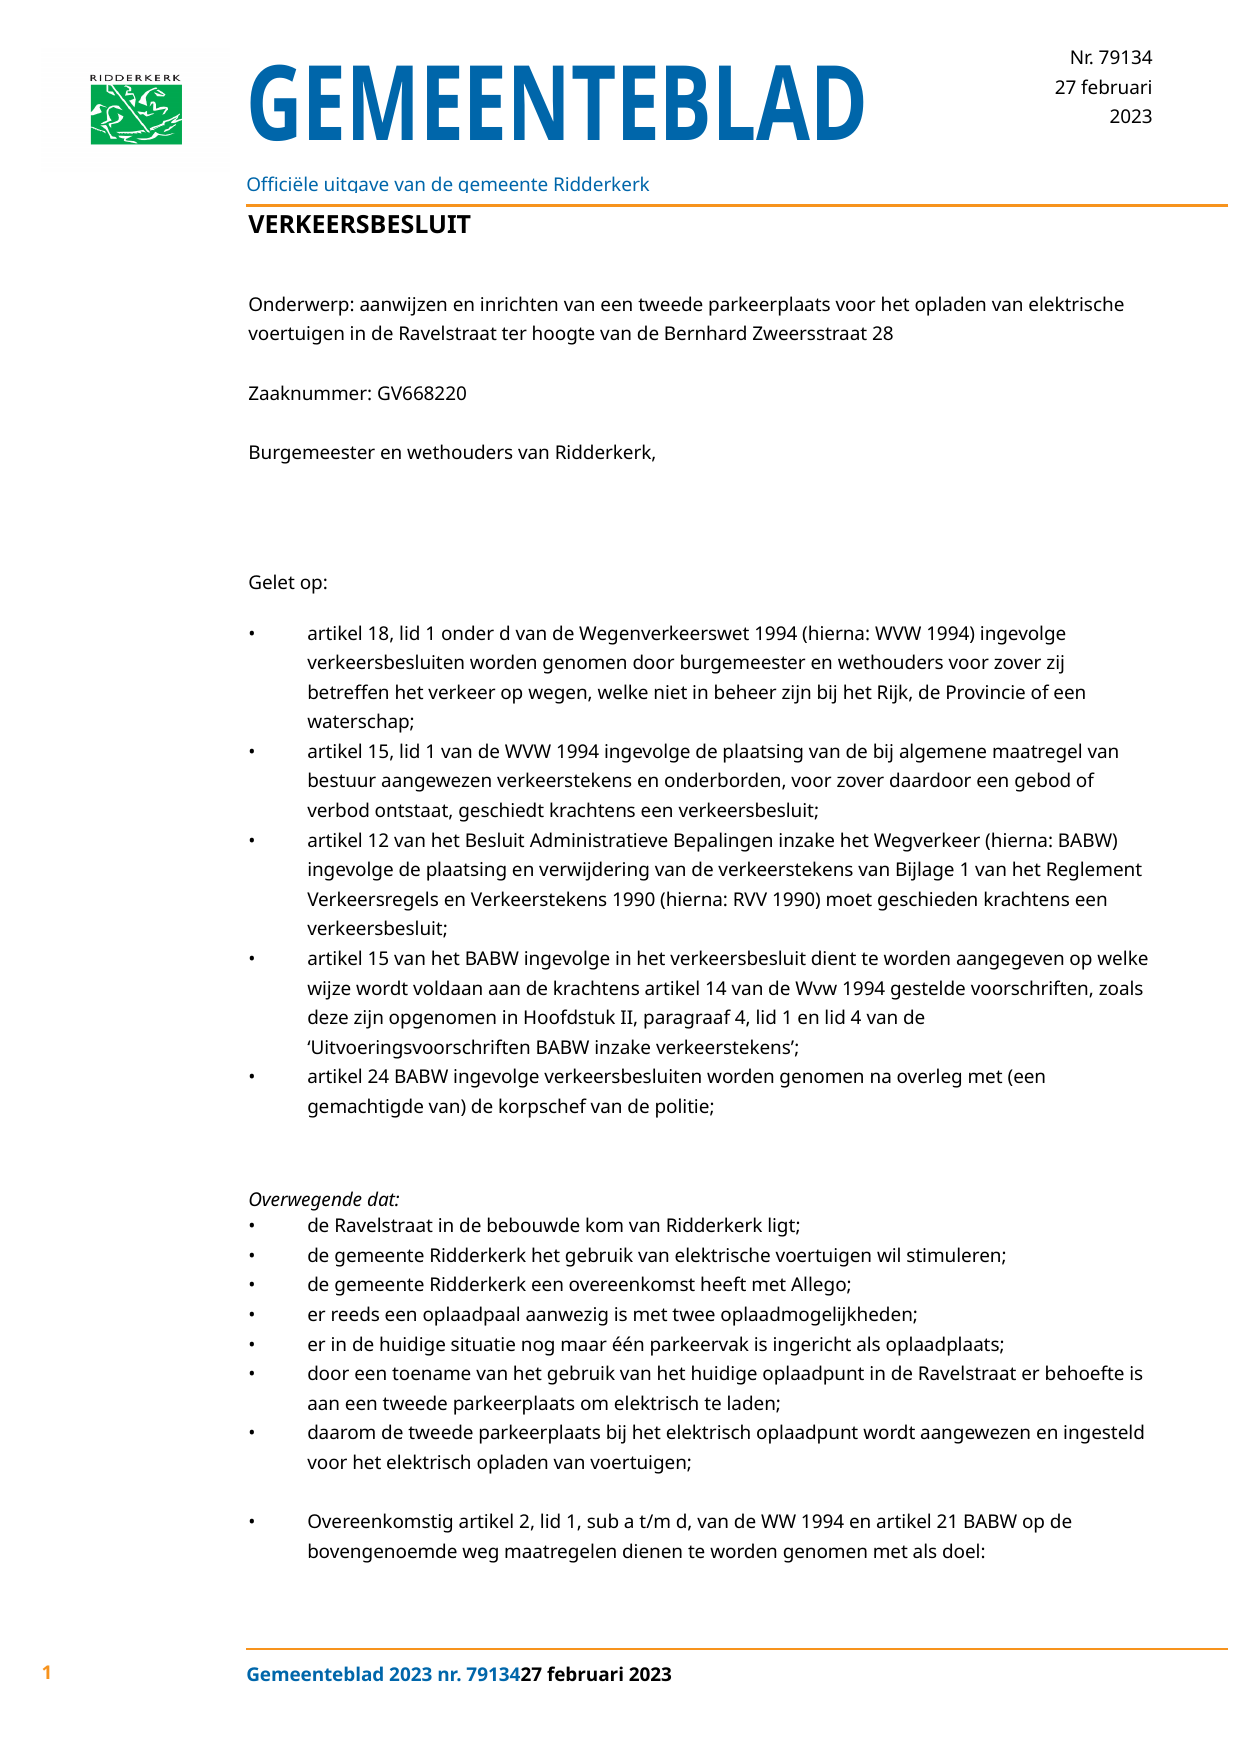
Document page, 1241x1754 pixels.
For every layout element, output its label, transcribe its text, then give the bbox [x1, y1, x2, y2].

list de gemeente Ridderkerk een overeenkomst heeft met Allego; [248, 1272, 1152, 1297]
list artikel 24 BABW ingevolge verkeersbesluiten worden genomen na overleg met (een gemachtigde van) de korpschef van de politie; [248, 1063, 1152, 1119]
text VERKEERSBESLUIT [248, 207, 1152, 241]
list er in de huidige situatie nog maar één parkeervak is ingericht als oplaadplaats; [248, 1331, 1152, 1356]
list de Ravelstraat in de bebouwde kom van Ridderkerk ligt; [248, 1212, 1152, 1238]
text Gelet op: [248, 569, 1152, 595]
text Burgemeester en wethouders van Ridderkerk, [248, 439, 1152, 465]
list artikel 12 van het Besluit Administratieve Bepalingen inzake het Wegverkeer (hierna: BABW) ingevolge de plaatsing en verwijdering van de verkeerstekens van Bijlage 1 van het Reglement Verkeersregels en Verkeerstekens 1990 (hierna: RVV 1990) moet geschieden krachtens een verkeersbesluit; [248, 827, 1152, 941]
list artikel 15 van het BABW ingevolge in het verkeersbesluit dient te worden aangegeven op welke wijze wordt voldaan aan de krachtens artikel 14 van de Wvw 1994 gestelde voorschriften, zoals deze zijn opgenomen in Hoofdstuk II, paragraaf 4, lid 1 en lid 4 van de ‘Uitvoeringsvoorschriften BABW inzake verkeerstekens’; [248, 945, 1152, 1060]
picture [41, 47, 231, 172]
list Overeenkomstig artikel 2, lid 1, sub a t/m d, van de WW 1994 en artikel 21 BABW op de bovengenoemde weg maatregelen dienen te worden genomen met als doel: [248, 1508, 1152, 1563]
list door een toename van het gebruik van het huidige oplaadpunt in de Ravelstraat er behoefte is aan een tweede parkeerplaats om elektrisch te laden; [248, 1360, 1152, 1416]
list artikel 18, lid 1 onder d van de Wegenverkeerswet 1994 (hierna: WVW 1994) ingevolge verkeersbesluiten worden genomen door burgemeester en wethouders voor zover zij betreffen het verkeer op wegen, welke niet in beheer zijn bij het Rijk, de Provincie of een waterschap; [248, 620, 1152, 734]
text Onderwerp: aanwijzen en inrichten van een tweede parkeerplaats voor het opladen van elektrische voertuigen in de Ravelstraat ter hoogte van de Bernhard Zweersstraat 28 [248, 291, 1152, 346]
list artikel 15, lid 1 van de WVW 1994 ingevolge de plaatsing van de bij algemene maatregel van bestuur aangewezen verkeerstekens en onderborden, voor zover daardoor een gebod of verbod ontstaat, geschiedt krachtens een verkeersbesluit; [248, 738, 1152, 823]
text Zaaknummer: GV668220 [248, 380, 1152, 406]
list de gemeente Ridderkerk het gebruik van elektrische voertuigen wil stimuleren; [248, 1242, 1152, 1268]
text Overwegende dat: [248, 1187, 1152, 1212]
list daarom de tweede parkeerplaats bij het elektrisch oplaadpunt wordt aangewezen en ingesteld voor het elektrisch opladen van voertuigen; [248, 1419, 1152, 1475]
list er reeds een oplaadpaal aanwezig is met twee oplaadmogelijkheden; [248, 1301, 1152, 1327]
